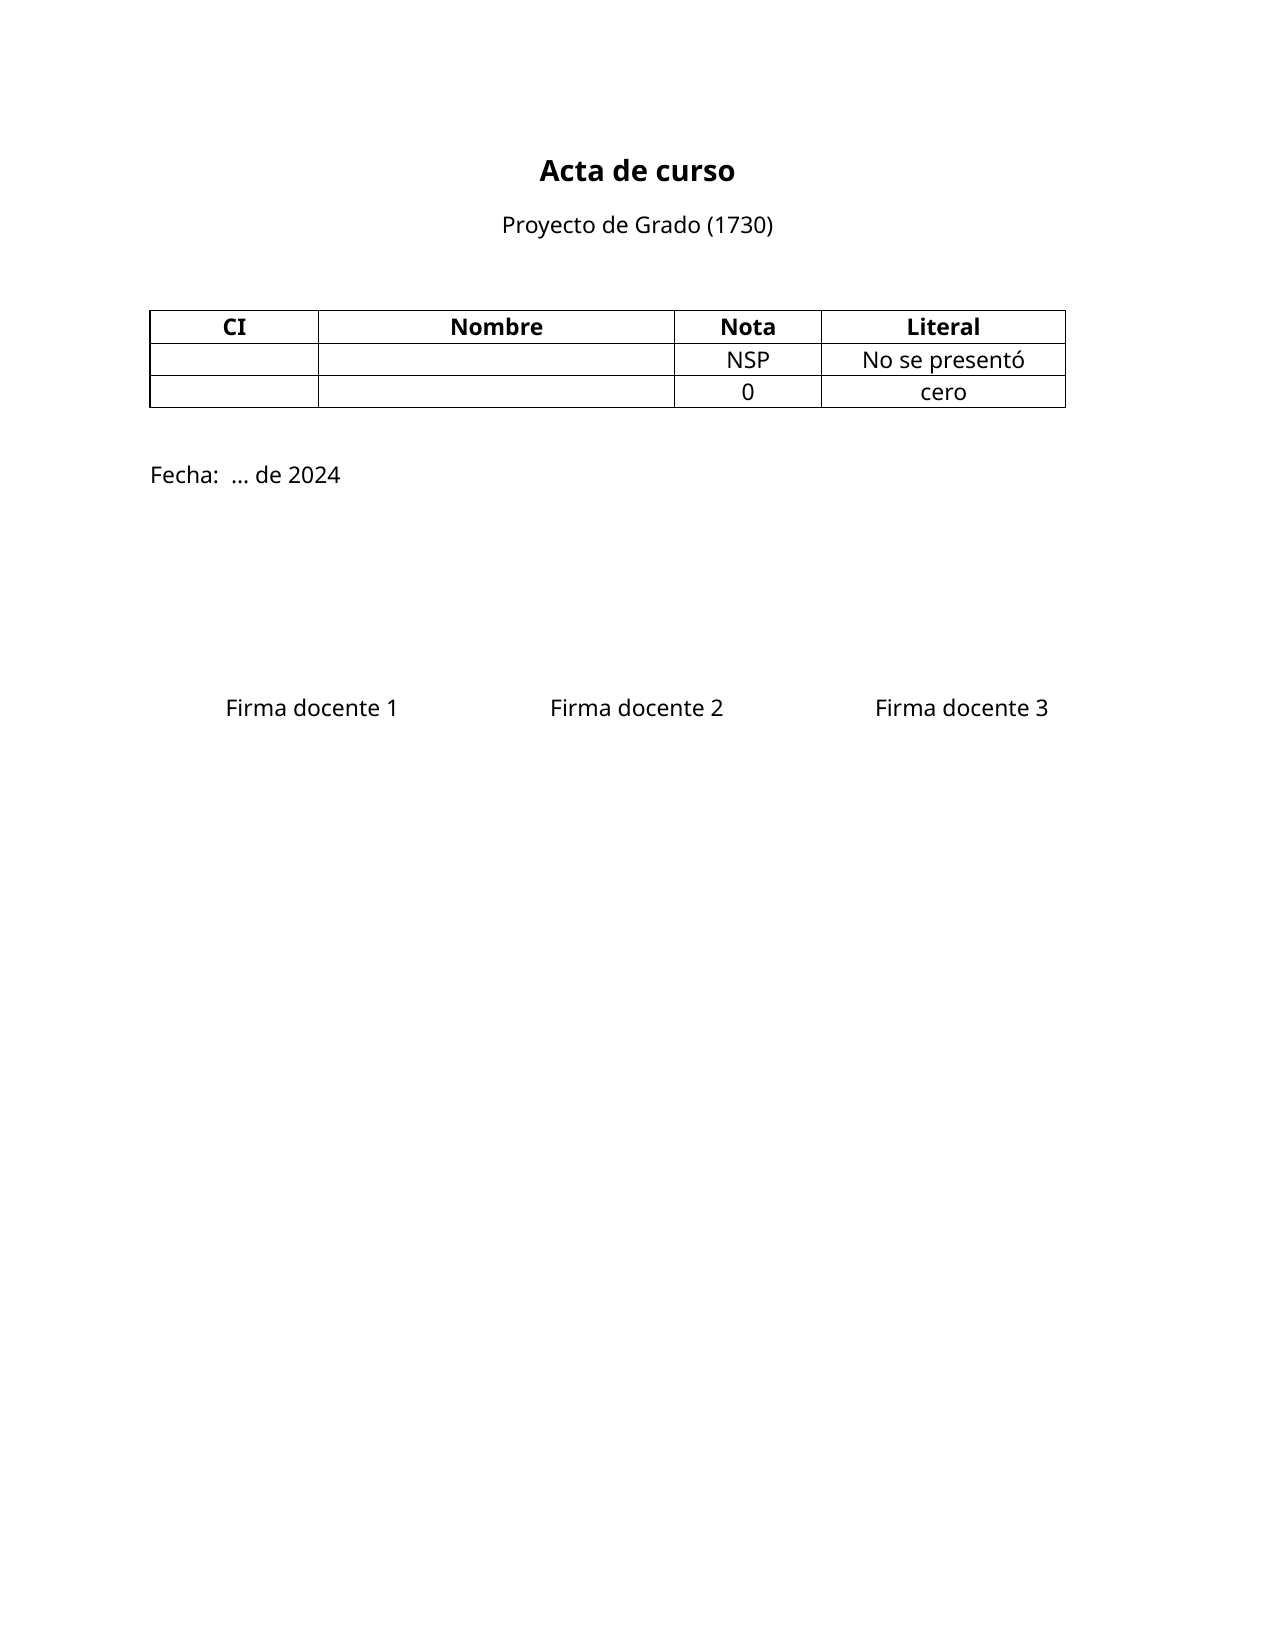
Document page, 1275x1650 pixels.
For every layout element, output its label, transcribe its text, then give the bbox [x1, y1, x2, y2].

table_header Nota [675, 311, 821, 343]
table_header Nombre [319, 311, 674, 343]
table_cell 0 [675, 376, 821, 407]
table_cell No se presentó [822, 344, 1065, 375]
table_cell [151, 344, 318, 375]
table_header Literal [822, 311, 1065, 343]
table_cell Firma docente 3 [799, 692, 1124, 742]
table_cell [151, 376, 318, 407]
table_cell cero [822, 376, 1065, 407]
table_cell Firma docente 2 [475, 692, 799, 742]
text Acta de curso [150, 150, 1125, 190]
text Proyecto de Grado (1730) [150, 209, 1125, 241]
table_cell NSP [675, 344, 821, 375]
table_header [799, 660, 1124, 692]
table_header CI [151, 311, 318, 343]
table_cell Firma docente 1 [150, 692, 474, 742]
table_cell [319, 344, 674, 375]
text Fecha: … de 2024 [150, 459, 1125, 490]
table_cell [319, 376, 674, 407]
table_header [150, 660, 474, 692]
table_header [475, 660, 799, 692]
